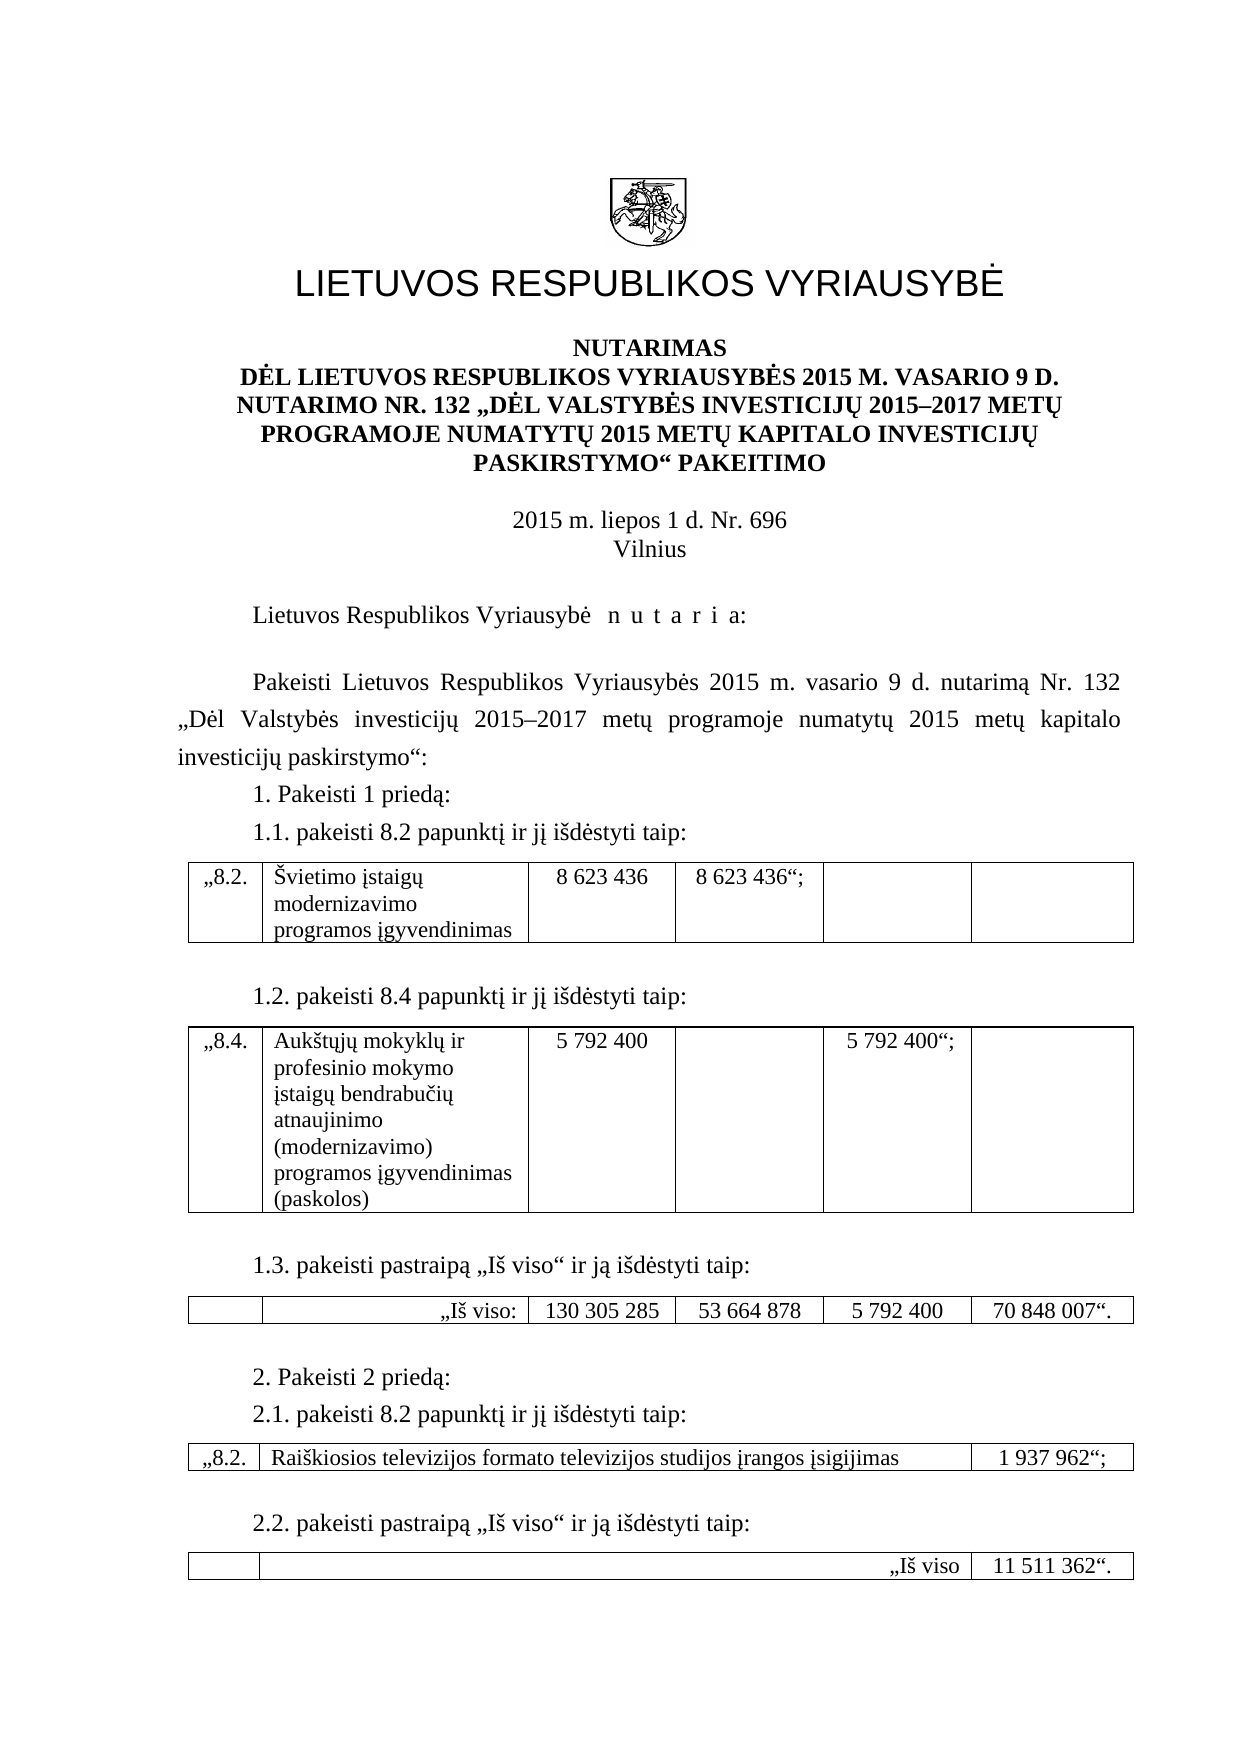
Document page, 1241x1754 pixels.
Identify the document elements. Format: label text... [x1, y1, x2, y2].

table_header „8.2. [189, 863, 262, 942]
text 2.2. pakeisti pastraipą „Iš viso“ ir ją išdėstyti taip: [177, 1500, 1122, 1537]
table_header [676, 1028, 823, 1212]
text 2015 m. liepos 1 d. Nr. 696 Vilnius [177, 505, 1122, 563]
table_header 5 792 400“; [824, 1028, 971, 1212]
text 1. Pakeisti 1 priedą: [177, 770, 1122, 808]
text 2. Pakeisti 2 priedą: [177, 1353, 1122, 1391]
table_header [189, 1553, 259, 1579]
text 2.1. pakeisti 8.2 papunktį ir jį išdėstyti taip: [177, 1391, 1122, 1428]
text Lietuvos Respublikos Vyriausybė nutaria: [177, 592, 1122, 629]
table_header „Iš viso: [263, 1297, 528, 1323]
table_header 5 792 400 [824, 1297, 971, 1323]
table_header 5 792 400 [529, 1028, 675, 1212]
table_header „8.2. [189, 1444, 259, 1470]
table_header „Iš viso [260, 1553, 971, 1579]
table_header Raiškiosios televizijos formato televizijos studijos įrangos įsigijimas [260, 1444, 971, 1470]
table_header „8.4. [189, 1028, 262, 1212]
text Pakeisti Lietuvos Respublikos Vyriausybės 2015 m. vasario 9 d. nutarimą Nr. 132 „Dėl Valstybės investicijų 2015–2017 metų programoje numatytų 2015 metų kapitalo investicijų paskirstymo“: [177, 658, 1122, 770]
text 1.1. pakeisti 8.2 papunktį ir jį išdėstyti taip: [177, 808, 1122, 845]
table_header [189, 1297, 262, 1323]
table_header 70 848 007“. [972, 1297, 1133, 1323]
table_header 53 664 878 [676, 1297, 823, 1323]
table_header 1 937 962“; [972, 1444, 1133, 1470]
text Dėl LIETUVOS RESPUBLIKOS VYRIAUSYBĖS 2015 M. VASARIO 9 D. NUTARIMO NR. 132 „DĖL VALSTYBĖS INVESTICIJŲ 2015–2017 METŲ PROGRAMOJE NUMATYTŲ 2015 METŲ KAPITALO INVESTICIJŲ PASKIRSTYMO“ PAKEITIMO [177, 362, 1122, 477]
text Lietuvos Respublikos Vyriausybė [177, 261, 1122, 304]
table_header [972, 863, 1133, 942]
text nutarimas [177, 333, 1122, 362]
table_header [824, 863, 971, 942]
table_header 8 623 436 [529, 863, 675, 942]
table_header Aukštųjų mokyklų ir profesinio mokymo įstaigų bendrabučių atnaujinimo (modernizavimo) programos įgyvendinimas (paskolos) [263, 1028, 528, 1212]
table_header 130 305 285 [529, 1297, 675, 1323]
text 1.2. pakeisti 8.4 papunktį ir jį išdėstyti taip: [177, 972, 1122, 1009]
text 1.3. pakeisti pastraipą „Iš viso“ ir ją išdėstyti taip: [177, 1242, 1122, 1279]
table_header Švietimo įstaigų modernizavimo programos įgyvendinimas [263, 863, 528, 942]
table_header [972, 1028, 1133, 1212]
table_header 8 623 436“; [676, 863, 823, 942]
table_header 11 511 362“. [972, 1553, 1133, 1579]
